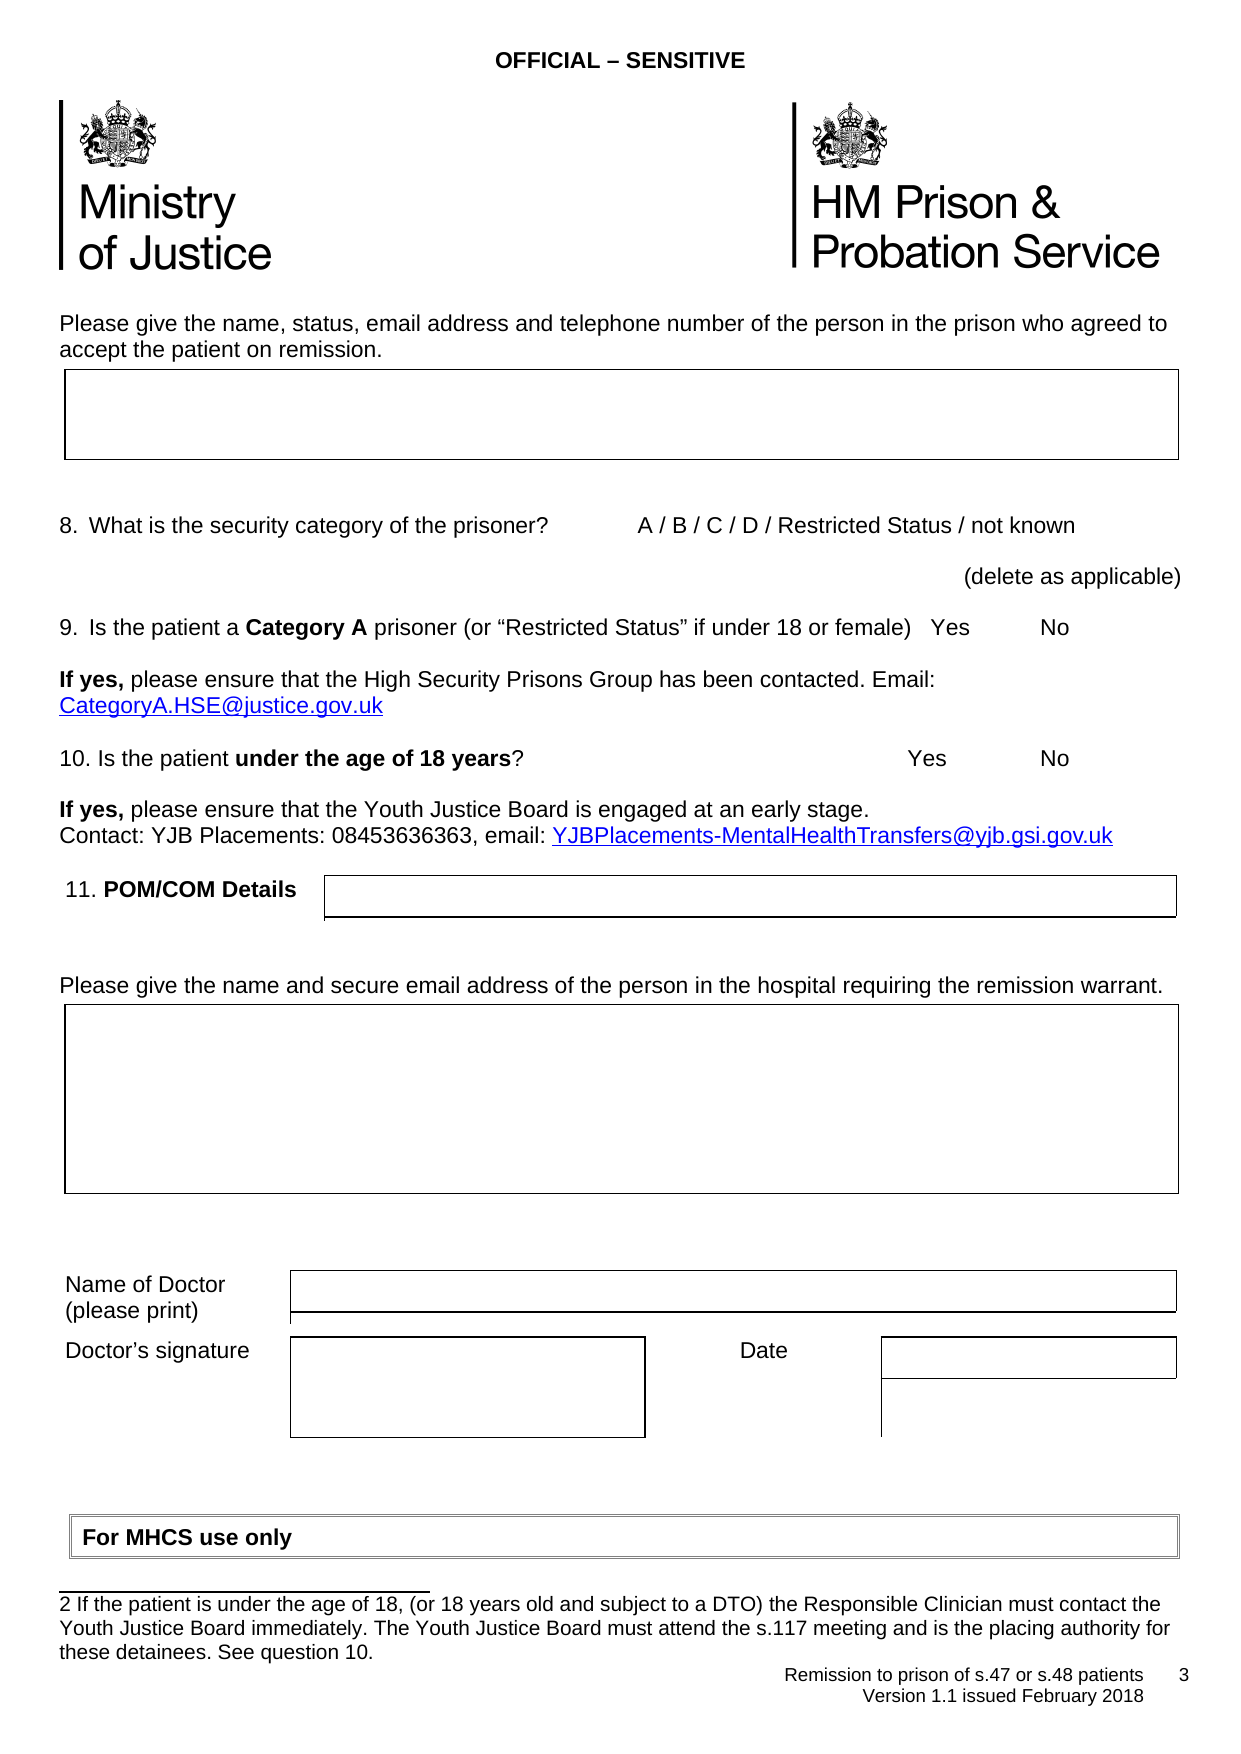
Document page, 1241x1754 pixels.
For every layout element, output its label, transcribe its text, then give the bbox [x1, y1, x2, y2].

table_header [66, 370, 1178, 459]
table_cell [291, 1313, 1176, 1324]
table_header [291, 1271, 1176, 1311]
text If the patient is under the age of 18, (or 18 years old and subject to a DTO) the Responsible Clinician must contact the Youth Justice Board immediately. The Youth Justice Board must attend the s.117 meeting and is the placing authority for these detainees. See question 10. [59, 1592, 1181, 1663]
text 9. Is the patient a Category A prisoner (or “Restricted Status” if under 18 or female) Yes No [59, 614, 1181, 641]
text 8. What is the security category of the prisoner? A / B / C / D / Restricted Status / not known [59, 512, 1181, 538]
text Please give the name, status, email address and telephone number of the person in the prison who agreed to accept the patient on remission. [59, 310, 1181, 363]
text If yes, please ensure that the Youth Justice Board is engaged at an early stage. [59, 796, 1181, 822]
table_header For MHCS use only Ascertain whether prisoner is Cat A (or “restricted status” if under 18 or female). If so, refer to High Security Prisons Group before remission agreed. Copy warrant to HSPG. If patient is under 18, Band 5 to contact Youth Justice Board before remission is agreed. Confirm with prison that remission is agreed and obtain email contact. NB: Confirmation must be from the prison, not from Health Care or Psychology Department. If mental disorder is continuing or if there are exceptions or difficulties with this case (including urgency), refer to a Senior Manager (Deputy Head or Head of Team) If Lifer/IPP– copy warrant to PPCS. In Foreign National cases, B3 to notify Home Office when remission occurs – milestone 05A on the case management system. [72, 1517, 1177, 1556]
table_header Name of Doctor (please print) [60, 1271, 290, 1324]
table_header [291, 1338, 644, 1437]
table_header [66, 1005, 1178, 1193]
text If yes, please ensure that the High Security Prisons Group has been contacted. Email: CategoryA.HSE@justice.gov.uk [59, 666, 1181, 718]
table_header Doctor’s signature [60, 1338, 290, 1437]
text (delete as applicable) [59, 563, 1181, 589]
table_header [882, 1338, 1176, 1378]
text Please give the name and secure email address of the person in the hospital requiring the remission warrant. [59, 972, 1181, 998]
table_header [325, 876, 1176, 916]
text Contact: YJB Placements: 08453636363, email: YJBPlacements-MentalHealthTransfers@yjb.gsi.gov.uk [59, 822, 1181, 849]
table_header Date [646, 1338, 881, 1437]
table_header 11. POM/COM Details [60, 876, 324, 920]
text 10. Is the patient under the age of 18 years? Yes No [59, 745, 1181, 771]
table_cell [882, 1379, 1176, 1437]
